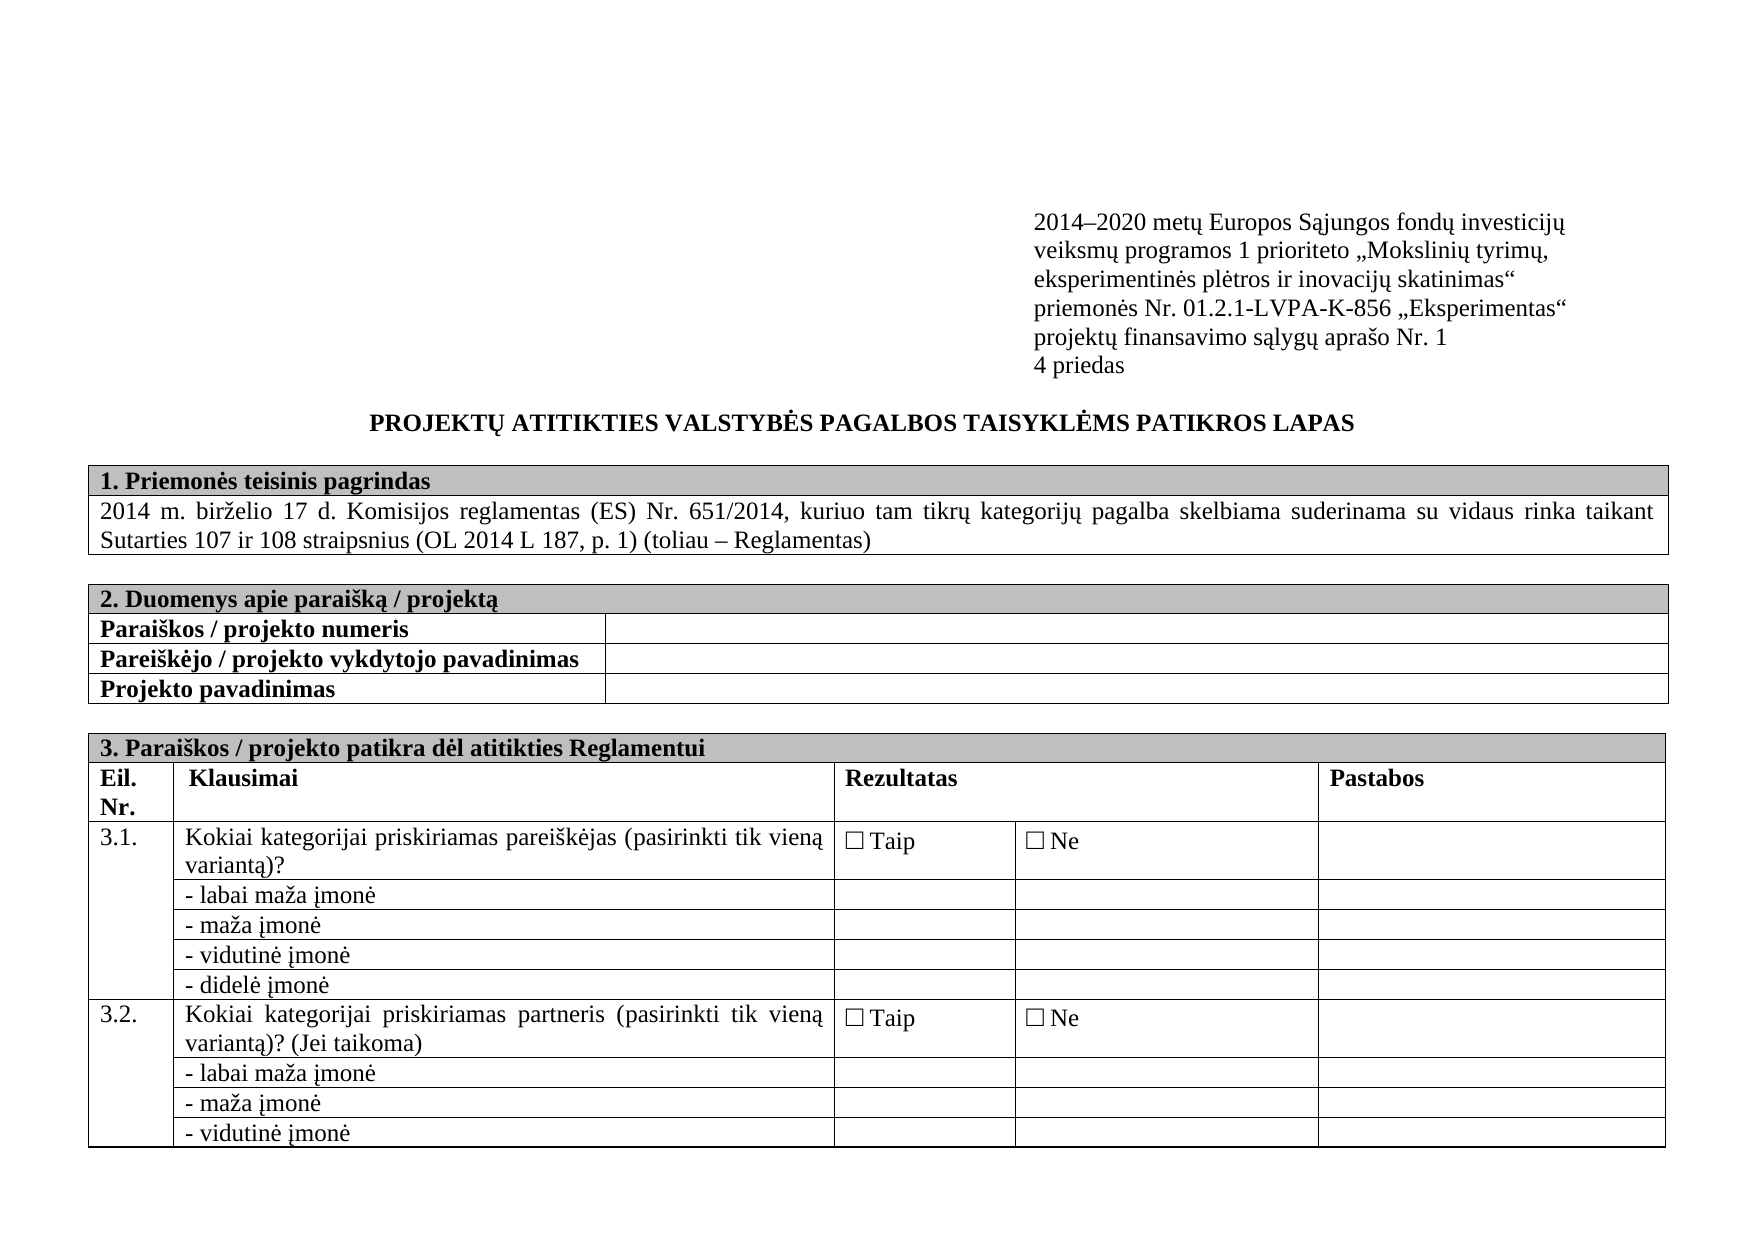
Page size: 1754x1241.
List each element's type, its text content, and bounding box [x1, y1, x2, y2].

text veiksmų programos 1 prioriteto „Mokslinių tyrimų, [1034, 235, 1636, 264]
table_cell [606, 644, 1668, 673]
table_cell □ Ne [1016, 822, 1318, 879]
table_cell [606, 614, 1668, 643]
table_cell □ Taip [835, 1000, 1015, 1057]
table_cell [835, 1088, 1015, 1117]
table_cell Pareiškėjo / projekto vykdytojo pavadinimas [89, 644, 605, 673]
text projektų finansavimo sąlygų aprašo Nr. 1 [1034, 322, 1636, 350]
table_cell [1016, 1088, 1318, 1117]
table_cell Eil. Nr. [89, 763, 173, 821]
table_cell [1016, 940, 1318, 969]
table_cell [1319, 940, 1665, 969]
text eksperimentinės plėtros ir inovacijų skatinimas“ [1034, 264, 1636, 293]
table_cell Kokiai kategorijai priskiriamas partneris (pasirinkti tik vieną variantą)? (Jei taikoma) [174, 1000, 834, 1057]
table_cell [1016, 910, 1318, 939]
table_cell [835, 940, 1015, 969]
table_cell 3.1. [89, 822, 173, 998]
table_cell [1319, 1118, 1665, 1146]
table_cell - labai maža įmonė [174, 1058, 834, 1087]
table_cell [1319, 1088, 1665, 1117]
text PROJEKTŲ ATITIKTIES VALSTYBĖS PAGALBOS TAISYKLĖMS Patikros lapas [89, 408, 1636, 437]
table_cell 3.2. [89, 1000, 173, 1146]
table_cell Pastabos [1319, 763, 1665, 821]
table_cell [1319, 880, 1665, 909]
text priemonės Nr. 01.2.1-LVPA-K-856 „Eksperimentas“ [1034, 293, 1636, 322]
table_cell [835, 970, 1015, 998]
text 4 priedas [899, 350, 1636, 379]
table_cell - vidutinė įmonė [174, 940, 834, 969]
text 2014–2020 metų Europos Sąjungos fondų investicijų [1034, 207, 1636, 235]
table_header 2. Duomenys apie paraišką / projektą [89, 585, 1668, 613]
table_cell [1319, 970, 1665, 998]
table_cell Klausimai [174, 763, 834, 821]
table_cell [835, 910, 1015, 939]
table_cell [835, 1058, 1015, 1087]
table_cell [1016, 880, 1318, 909]
table_cell - maža įmonė [174, 910, 834, 939]
table_cell - maža įmonė [174, 1088, 834, 1117]
table_cell 2014 m. birželio 17 d. Komisijos reglamentas (ES) Nr. 651/2014, kuriuo tam tikrų kategorijų pagalba skelbiama suderinama su vidaus rinka taikant Sutarties 107 ir 108 straipsnius (OL 2014 L 187, p. 1) (toliau – Reglamentas) [89, 496, 1668, 554]
table_cell [606, 674, 1668, 703]
table_cell [1319, 822, 1665, 879]
table_header 3. Paraiškos / projekto patikra dėl atitikties Reglamentui [89, 734, 1665, 762]
table_header 1. Priemonės teisinis pagrindas [89, 466, 1668, 495]
table_cell [835, 1118, 1015, 1146]
table_cell - labai maža įmonė [174, 880, 834, 909]
table_cell [1016, 970, 1318, 998]
table_cell [1319, 1000, 1665, 1057]
table_cell [1016, 1058, 1318, 1087]
table_cell Paraiškos / projekto numeris [89, 614, 605, 643]
table_cell - didelė įmonė [174, 970, 834, 998]
table_cell □ Taip [835, 822, 1015, 879]
table_cell [1319, 1058, 1665, 1087]
table_cell □ Ne [1016, 1000, 1318, 1057]
table_cell Kokiai kategorijai priskiriamas pareiškėjas (pasirinkti tik vieną variantą)? [174, 822, 834, 879]
table_cell - vidutinė įmonė [174, 1118, 834, 1146]
table_cell [1016, 1118, 1318, 1146]
table_cell [1319, 910, 1665, 939]
table_cell [835, 880, 1015, 909]
table_cell Projekto pavadinimas [89, 674, 605, 703]
table_cell Rezultatas [835, 763, 1318, 821]
